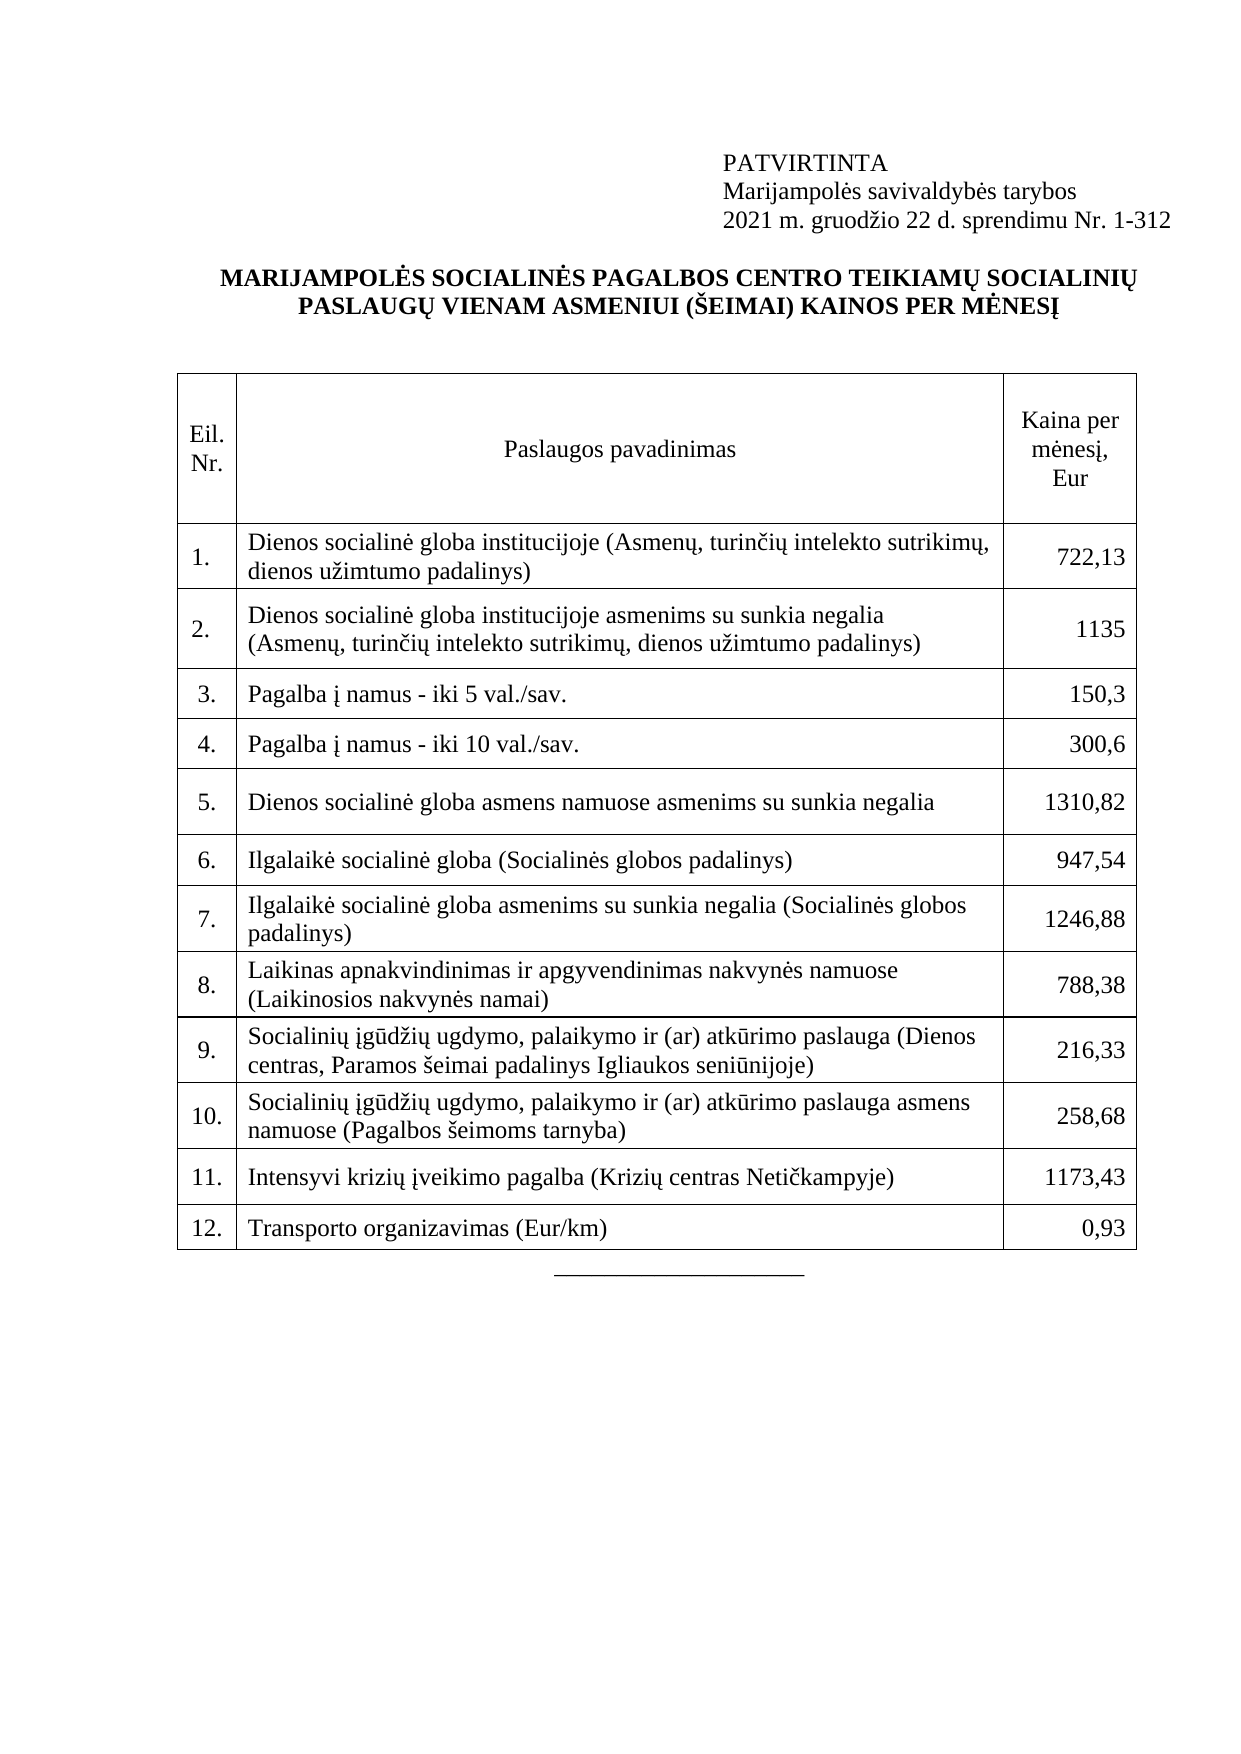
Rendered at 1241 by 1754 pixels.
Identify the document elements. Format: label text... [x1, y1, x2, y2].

table_cell 1135 [1004, 589, 1136, 668]
table_cell 150,3 [1004, 669, 1136, 718]
table_cell Dienos socialinė globa institucijoje (Asmenų, turinčių intelekto sutrikimų, dienos užimtumo padalinys) [237, 524, 1003, 588]
table_header Eil. Nr. [178, 374, 236, 523]
table_cell 947,54 [1004, 835, 1136, 885]
table_cell 2. [178, 589, 236, 668]
table_cell 0,93 [1004, 1205, 1136, 1249]
table_cell 7. [178, 886, 236, 951]
table_header Kaina per mėnesį, Eur [1004, 374, 1136, 523]
table_cell Ilgalaikė socialinė globa (Socialinės globos padalinys) [237, 835, 1003, 885]
table_cell 722,13 [1004, 524, 1136, 588]
table_cell Dienos socialinė globa institucijoje asmenims su sunkia negalia (Asmenų, turinčių intelekto sutrikimų, dienos užimtumo padalinys) [237, 589, 1003, 668]
table_cell 5. [178, 769, 236, 833]
table_cell Intensyvi krizių įveikimo pagalba (Krizių centras Netičkampyje) [237, 1149, 1003, 1204]
table_cell 216,33 [1004, 1018, 1136, 1082]
text ____________________ [177, 1250, 1181, 1279]
table_cell Laikinas apnakvindinimas ir apgyvendinimas nakvynės namuose (Laikinosios nakvynės namai) [237, 952, 1003, 1016]
table_cell 300,6 [1004, 719, 1136, 768]
table_cell 8. [178, 952, 236, 1016]
table_cell 11. [178, 1149, 236, 1204]
table_cell 12. [178, 1205, 236, 1249]
table_cell 3. [178, 669, 236, 718]
table_cell 6. [178, 835, 236, 885]
text 2021 m. gruodžio 22 d. sprendimu Nr. 1-312 [723, 205, 1181, 234]
table_cell 1173,43 [1004, 1149, 1136, 1204]
table_cell Socialinių įgūdžių ugdymo, palaikymo ir (ar) atkūrimo paslauga (Dienos centras, Paramos šeimai padalinys Igliaukos seniūnijoje) [237, 1018, 1003, 1082]
table_cell Ilgalaikė socialinė globa asmenims su sunkia negalia (Socialinės globos padalinys) [237, 886, 1003, 951]
table_cell 788,38 [1004, 952, 1136, 1016]
table_cell Pagalba į namus - iki 5 val./sav. [237, 669, 1003, 718]
table_cell Pagalba į namus - iki 10 val./sav. [237, 719, 1003, 768]
table_header Paslaugos pavadinimas [237, 374, 1003, 523]
table_cell Socialinių įgūdžių ugdymo, palaikymo ir (ar) atkūrimo paslauga asmens namuose (Pagalbos šeimoms tarnyba) [237, 1083, 1003, 1148]
text PATVIRTINTA [723, 148, 1181, 176]
table_cell 1246,88 [1004, 886, 1136, 951]
table_cell 9. [178, 1018, 236, 1082]
table_cell 258,68 [1004, 1083, 1136, 1148]
table_cell 1310,82 [1004, 769, 1136, 833]
table_cell Transporto organizavimas (Eur/km) [237, 1205, 1003, 1249]
table_cell 4. [178, 719, 236, 768]
text MARIJAMPOLĖS SOCIALINĖS PAGALBOS CENTRO TEIKIAMŲ SOCIALINIŲ PASLAUGŲ VIENAM ASMENIUI (ŠEIMAI) KAINOS PER MĖNESĮ [177, 263, 1181, 320]
table_cell Dienos socialinė globa asmens namuose asmenims su sunkia negalia [237, 769, 1003, 833]
text Marijampolės savivaldybės tarybos [723, 176, 1181, 205]
table_cell 10. [178, 1083, 236, 1148]
table_cell 1. [178, 524, 236, 588]
